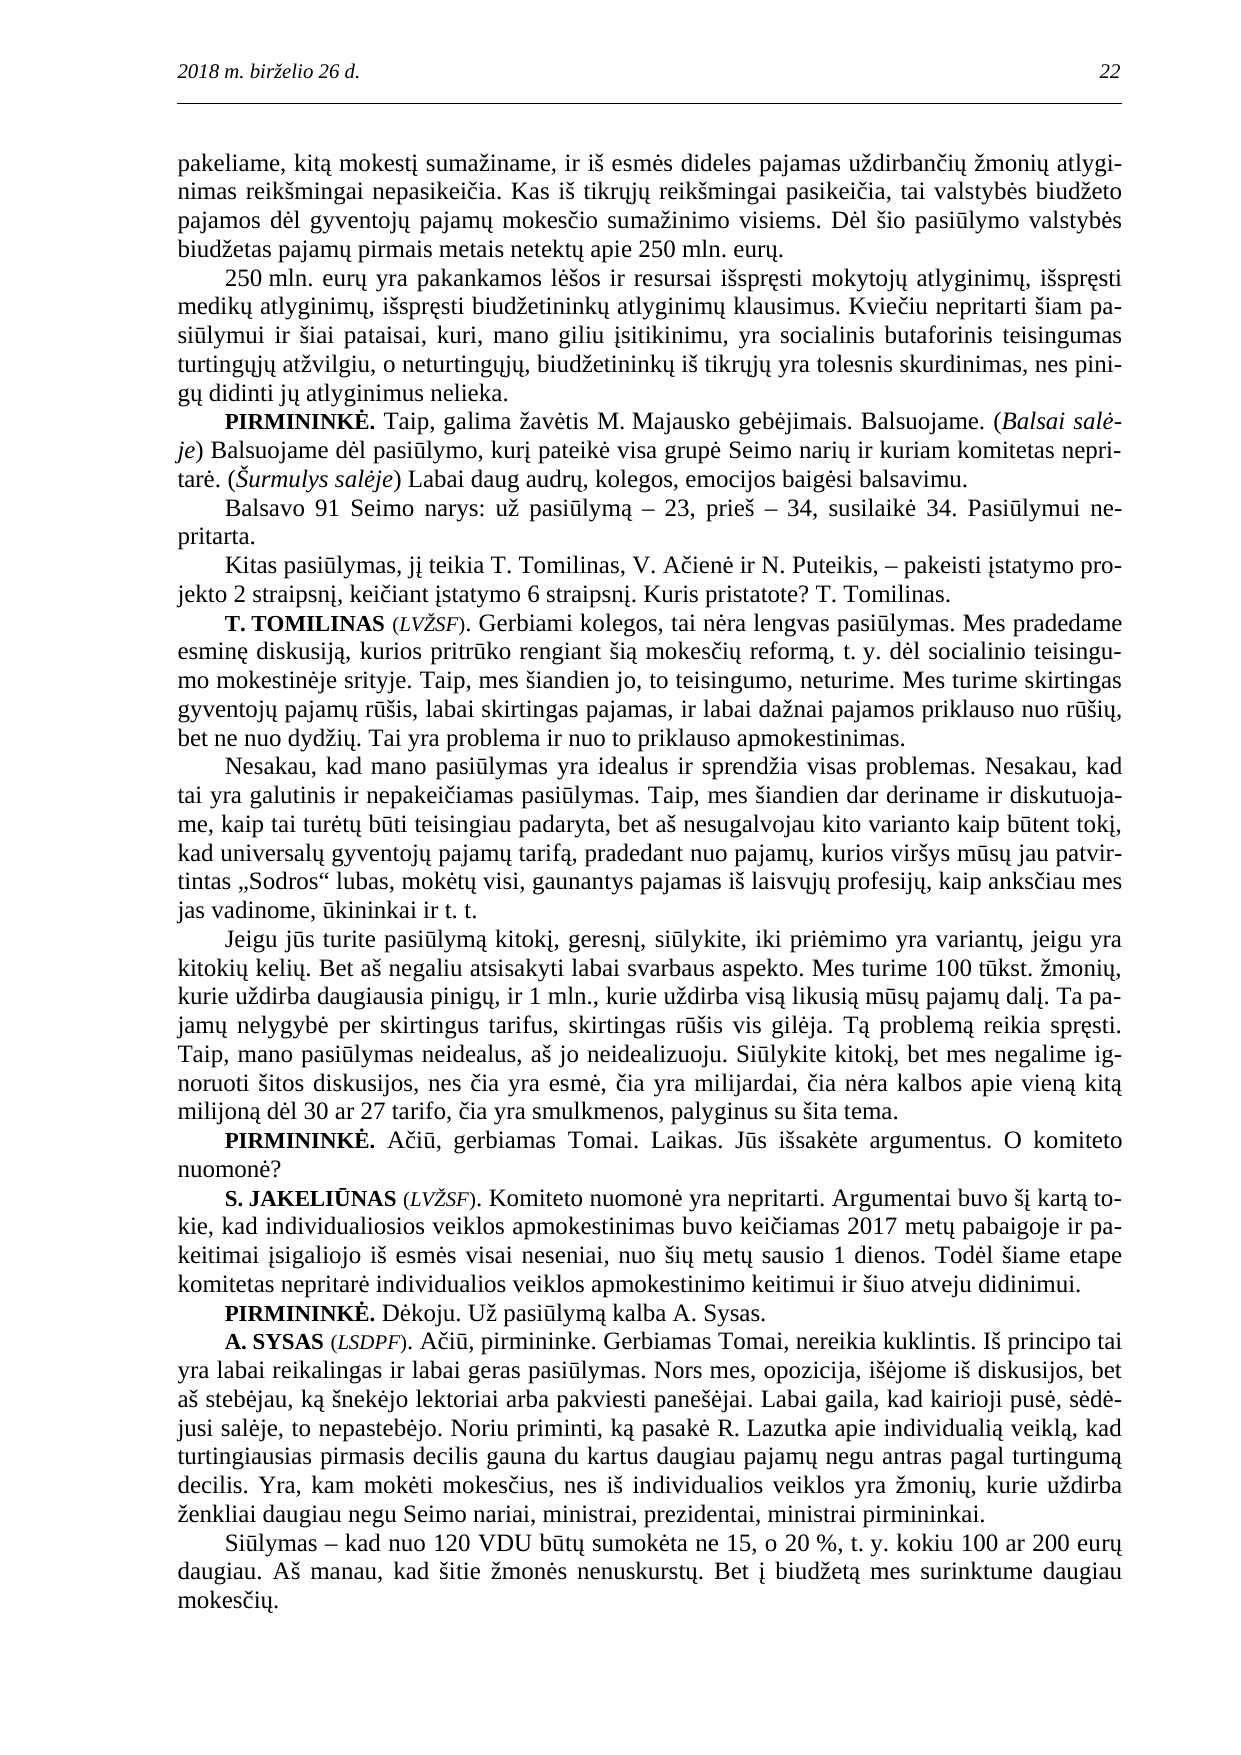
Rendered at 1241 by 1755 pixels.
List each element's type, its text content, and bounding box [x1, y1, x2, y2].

text PIRMININKĖ. Dė­ko­ju. Už pa­siū­ly­mą kal­ba A. Sy­sas. [177, 1298, 1122, 1326]
text pa­ke­lia­me, ki­tą mo­kes­tį su­ma­ži­na­me, ir iš es­mės di­de­les pa­ja­mas už­dir­ban­čių žmo­nių at­ly­gi­ni­mas reikš­min­gai ne­pa­si­keičia. Kas iš tik­rų­jų reikš­min­gai pa­si­kei­čia, tai vals­ty­bės biu­dže­to pa­ja­mos dėl gy­ven­to­jų pa­ja­mų mo­kes­čio su­ma­ži­ni­mo vi­siems. Dėl šio pa­siū­ly­mo vals­ty­bės biu­dže­tas pa­ja­mų pir­mais me­tais ne­tek­tų apie 250 mln. eu­rų. [177, 148, 1122, 263]
text 250 mln. eu­rų yra pa­kan­ka­mos lė­šos ir re­sur­sai iš­spręs­ti mo­ky­to­jų at­ly­gi­ni­mų, iš­spręs­ti me­di­kų at­ly­gi­ni­mų, iš­spręs­ti biu­dže­ti­nin­kų at­ly­gi­ni­mų klau­si­mus. Kvie­čiu ne­pri­tar­ti šiam pa­siū­ly­mui ir šiai pa­tai­sai, ku­ri, ma­no gi­liu įsi­ti­ki­ni­mu, yra so­cia­li­nis bu­ta­fo­ri­nis tei­sin­gu­mas tur­tin­gų­jų at­žvil­giu, o ne­tur­tin­gų­jų, biu­dže­ti­nin­kų iš tik­rų­jų yra to­les­nis skur­di­ni­mas, nes pi­ni­gų di­din­ti jų at­ly­gi­ni­mus ne­lie­ka. [177, 263, 1122, 406]
text S. JAKELIŪNAS (LVŽSF). Ko­mi­te­to nuo­mo­nė yra ne­pri­tar­ti. Ar­gu­men­tai bu­vo šį kar­tą to­kie, kad in­di­vi­du­a­lio­sios veik­los ap­mo­kes­ti­ni­mas bu­vo kei­čia­mas 2017 me­tų pa­bai­go­je ir pa­kei­ti­mai įsi­ga­lio­jo iš es­mės vi­sai ne­se­niai, nuo šių me­tų sau­sio 1 die­nos. To­dėl šia­me eta­pe ko­mi­te­tas ne­pri­ta­rė in­di­vi­du­a­lios veik­los ap­mo­kes­ti­ni­mo kei­ti­mui ir šiuo at­ve­ju di­di­ni­mui. [177, 1183, 1122, 1298]
text Ne­sa­kau, kad ma­no pa­siū­ly­mas yra ide­a­lus ir spren­džia vi­sas pro­ble­mas. Ne­sa­kau, kad tai yra ga­lu­ti­nis ir ne­pa­kei­čia­mas pa­siū­ly­mas. Taip, mes šian­dien dar de­ri­na­me ir dis­ku­tuo­ja­me, kaip tai tu­rė­tų bū­ti tei­sin­giau pa­da­ry­ta, bet aš ne­su­gal­vo­jau ki­to va­rian­to kaip bū­tent to­kį, kad uni­ver­sa­lų gy­ven­to­jų pa­ja­mų ta­ri­fą, pra­de­dant nuo pa­ja­mų, ku­rios vir­šys mū­sų jau pa­tvir­tin­tas „Sod­ros“ lu­bas, mo­kė­tų vi­si, gau­nan­tys pa­ja­mas iš lais­vų­jų pro­fe­si­jų, kaip anks­čiau mes jas va­di­no­me, ūki­nin­kai ir t. t. [177, 751, 1122, 924]
text T. TOMILINAS (LVŽSF). Ger­bia­mi ko­le­gos, tai nė­ra leng­vas pa­siū­ly­mas. Mes pra­de­da­me es­mi­nę dis­ku­si­ją, ku­rios pri­trū­ko ren­giant šią mo­kes­čių re­for­mą, t. y. dėl so­cia­li­nio tei­sin­gu­mo mo­kes­ti­nė­je sri­ty­je. Taip, mes šian­dien jo, to tei­sin­gu­mo, ne­tu­ri­me. Mes tu­ri­me skir­tin­gas gy­ven­to­jų pa­ja­mų rū­šis, la­bai skir­tin­gas pa­ja­mas, ir la­bai daž­nai pa­ja­mos pri­klau­so nuo rū­šių, bet ne nuo dy­džių. Tai yra pro­ble­ma ir nuo to pri­klau­so ap­mo­kes­ti­ni­mas. [177, 608, 1122, 751]
text PIRMININKĖ. Ačiū, ger­bia­mas To­mai. Lai­kas. Jūs iš­sa­kė­te ar­gu­men­tus. O ko­mi­te­to nuo­mo­nė? [177, 1125, 1122, 1183]
text Ki­tas pa­siū­ly­mas, jį tei­kia T. To­mi­li­nas, V. Ačie­nė ir N. Pu­tei­kis, – pa­keis­ti įsta­ty­mo pro­jek­to 2 straips­nį, kei­čiant įsta­ty­mo 6 straips­nį. Ku­ris pri­sta­to­te? T. To­mi­li­nas. [177, 550, 1122, 608]
text Bal­sa­vo 91 Sei­mo na­rys: už pa­siū­ly­mą – 23, prieš – 34, su­si­lai­kė 34. Pa­siū­ly­mui ne­pritar­ta. [177, 493, 1122, 550]
text A. SYSAS (LSDPF). Ačiū, pir­mi­nin­ke. Ger­bia­mas To­mai, ne­rei­kia kuk­lin­tis. Iš prin­ci­po tai yra la­bai rei­ka­lin­gas ir la­bai ge­ras pa­siū­ly­mas. Nors mes, opo­zi­ci­ja, iš­ėjo­me iš dis­ku­si­jos, bet aš ste­bė­jau, ką šne­kė­jo lek­to­riai ar­ba pa­kvies­ti pa­ne­šė­jai. La­bai gai­la, kad kai­rio­ji pu­sė, sė­dė­ju­si sa­lė­je, to ne­pa­ste­bė­jo. No­riu pri­min­ti, ką pa­sa­kė R. La­zut­ka apie in­di­vi­du­a­lią veik­lą, kad tur­tin­giau­sias pir­ma­sis de­ci­lis gau­na du kar­tus dau­giau pa­ja­mų ne­gu ant­ras pa­gal tur­tin­gu­mą de­ci­lis. Yra, kam mo­kė­ti mo­kes­čius, nes iš in­di­vi­du­a­lios veik­los yra žmo­nių, ku­rie už­dir­ba žen­kliai dau­giau ne­gu Sei­mo na­riai, mi­nist­rai, pre­zi­den­tai, mi­nist­rai pir­mi­nin­kai. [177, 1326, 1122, 1528]
text Siū­ly­mas – kad nuo 120 VDU bū­tų su­mo­kė­ta ne 15, o 20 %, t. y. ko­kiu 100 ar 200 eu­rų dau­giau. Aš ma­nau, kad ši­tie žmo­nės ne­nu­skurs­tų. Bet į biu­dže­tą mes su­rink­tu­me dau­giau mo­kes­čių. [177, 1528, 1122, 1614]
text PIRMININKĖ. Taip, ga­li­ma ža­vė­tis M. Ma­jaus­ko ge­bė­ji­mais. Bal­suo­ja­me. (Bal­sai sa­lė­je) Bal­suo­ja­me dėl pa­siū­ly­mo, ku­rį pa­tei­kė vi­sa gru­pė Sei­mo na­rių ir ku­riam ko­mi­te­tas ne­pri­ta­rė. (Šur­mu­lys sa­lė­je) La­bai daug aud­rų, ko­le­gos, emo­ci­jos bai­gė­si bal­sa­vi­mu. [177, 406, 1122, 493]
text Jei­gu jūs tu­ri­te pa­siū­ly­mą ki­to­kį, ge­res­nį, siū­ly­ki­te, iki pri­ėmi­mo yra va­rian­tų, jei­gu yra ki­to­kių ke­lių. Bet aš ne­ga­liu at­si­sa­ky­ti la­bai svar­baus as­pek­to. Mes tu­ri­me 100 tūkst. žmo­nių, ku­rie už­dir­ba dau­giau­sia pi­ni­gų, ir 1 mln., ku­rie už­dir­ba vi­są li­ku­sią mū­sų pa­ja­mų da­lį. Ta pa­ja­mų ne­ly­gy­bė per skir­tin­gus ta­ri­fus, skir­tin­gas rū­šis vis gi­lė­ja. Tą pro­ble­mą rei­kia spręs­ti. Taip, ma­no pa­siū­ly­mas ne­ide­a­lus, aš jo ne­ide­a­li­zuo­ju. Siū­ly­ki­te ki­to­kį, bet mes ne­ga­li­me ig­no­ruo­ti ši­tos dis­ku­si­jos, nes čia yra es­mė, čia yra mi­li­jar­dai, čia nė­ra kal­bos apie vie­ną ki­tą mi­li­jo­ną dėl 30 ar 27 ta­ri­fo, čia yra smul­kme­nos, pa­ly­gi­nus su ši­ta te­ma. [177, 924, 1122, 1125]
